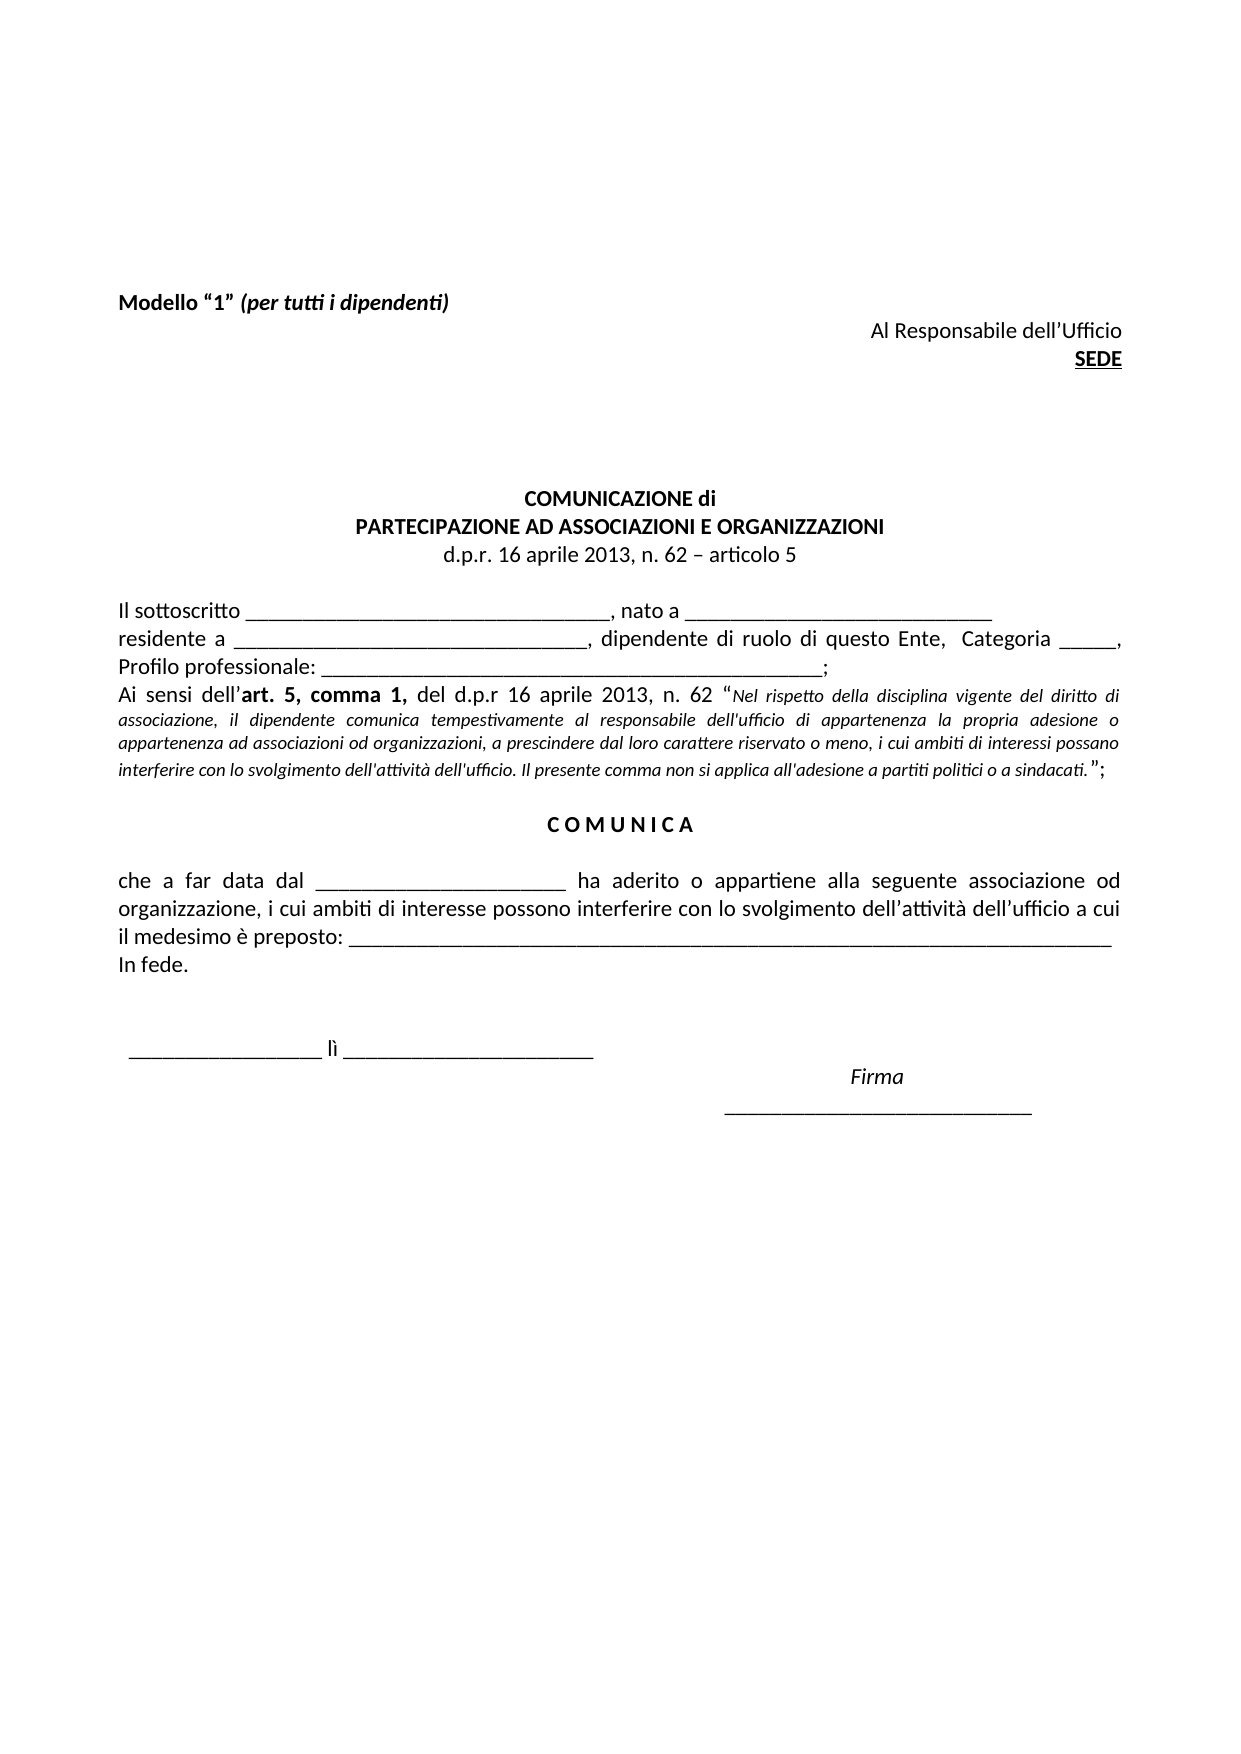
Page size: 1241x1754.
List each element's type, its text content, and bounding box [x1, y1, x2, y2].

text Firma [634, 1062, 1122, 1090]
text Il sottoscritto ________________________________, nato a ___________________________ [118, 596, 1122, 624]
text d.p.r. 16 aprile 2013, n. 62 – articolo 5 [118, 540, 1122, 568]
text Al Responsabile dell’Ufficio [118, 316, 1122, 344]
text residente a _______________________________, dipendente di ruolo di questo Ente, Categoria _____, Profilo professionale: ____________________________________________; [118, 624, 1122, 680]
text SEDE [118, 344, 1122, 372]
text PARTECIPAZIONE AD ASSOCIAZIONI E ORGANIZZAZIONI [118, 512, 1122, 540]
text ___________________________ [634, 1090, 1122, 1118]
text COMUNICAZIONE di [118, 484, 1122, 512]
text Modello “1” (per tutti i dipendenti) [118, 288, 1122, 316]
text In fede. [118, 950, 1122, 978]
text che a far data dal ______________________ ha aderito o appartiene alla seguente associazione od organizzazione, i cui ambiti di interesse possono interferire con lo svolgimento dell’attività dell’ufficio a cui il medesimo è preposto: ___________________________________________________________________ [118, 866, 1122, 950]
text C O M U N I C A [118, 810, 1122, 838]
text Ai sensi dell’art. 5, comma 1, del d.p.r 16 aprile 2013, n. 62 “Nel rispetto della disciplina vigente del diritto di associazione, il dipendente comunica tempestivamente al responsabile dell'ufficio di appartenenza la propria adesione o appartenenza ad associazioni od organizzazioni, a prescindere dal loro carattere riservato o meno, i cui ambiti di interessi possano interferire con lo svolgimento dell'attività dell'ufficio. Il presente comma non si applica all'adesione a partiti politici o a sindacati.”; [118, 680, 1122, 782]
text _________________ lì ______________________ [118, 1034, 1122, 1062]
